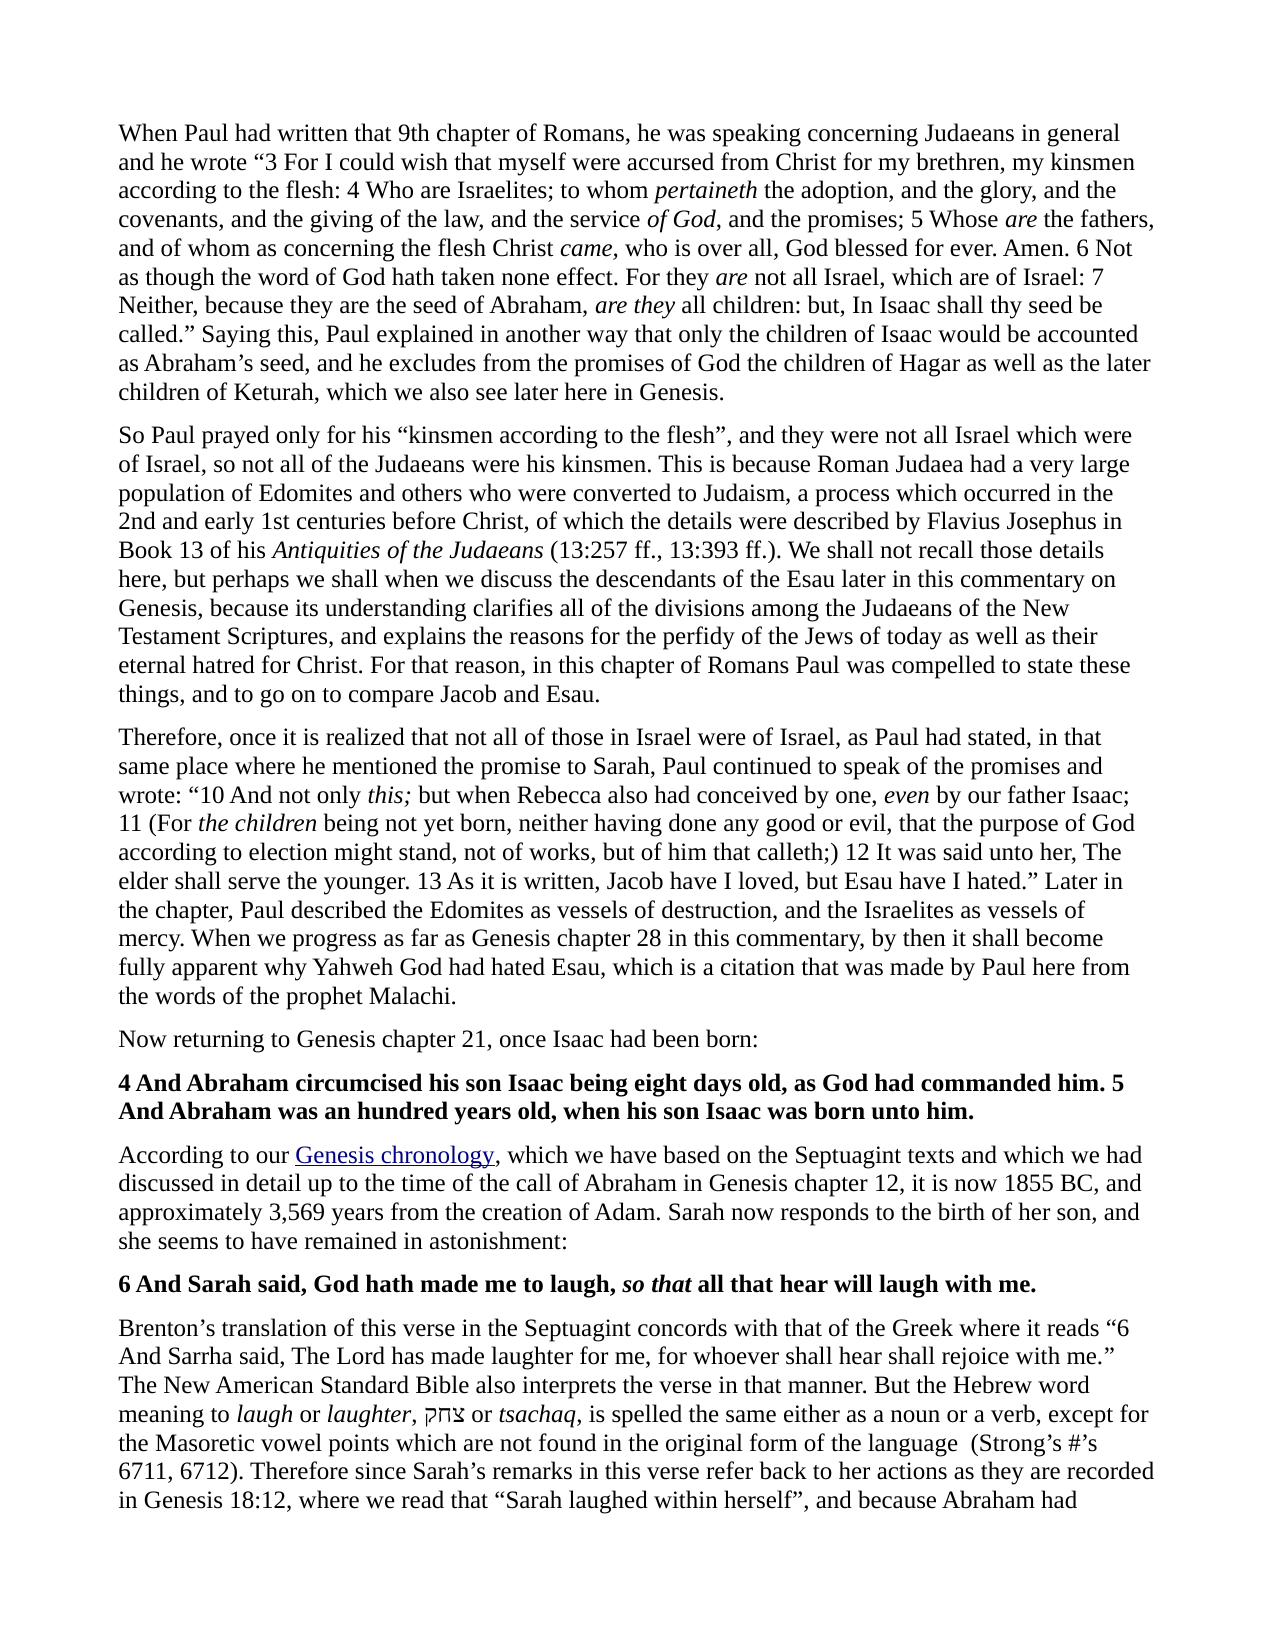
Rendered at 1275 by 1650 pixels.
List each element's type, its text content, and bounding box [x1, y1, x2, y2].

text So Paul prayed only for his “kinsmen according to the flesh”, and they were not all Israel which were of Israel, so not all of the Judaeans were his kinsmen. This is because Roman Judaea had a very large population of Edomites and others who were converted to Judaism, a process which occurred in the 2nd and early 1st centuries before Christ, of which the details were described by Flavius Josephus in Book 13 of his Antiquities of the Judaeans (13:257 ff., 13:393 ff.). We shall not recall those details here, but perhaps we shall when we discuss the descendants of the Esau later in this commentary on Genesis, because its understanding clarifies all of the divisions among the Judaeans of the New Testament Scriptures, and explains the reasons for the perfidy of the Jews of today as well as their eternal hatred for Christ. For that reason, in this chapter of Romans Paul was compelled to state these things, and to go on to compare Jacob and Esau. [118, 420, 1157, 708]
text Brenton’s translation of this verse in the Septuagint concords with that of the Greek where it reads “6 And Sarrha said, The Lord has made laughter for me, for whoever shall hear shall rejoice with me.” The New American Standard Bible also interprets the verse in that manner. But the Hebrew word meaning to laugh or laughter, צחק or tsachaq, is spelled the same either as a noun or a verb, except for the Masoretic vowel points which are not found in the original form of the language (Strong’s #’s 6711, 6712). Therefore since Sarah’s remarks in this verse refer back to her actions as they are recorded in Genesis 18:12, where we read that “Sarah laughed within herself”, and because Abraham had laughed earlier, we must agree with the King James translation here, where tsachaq is rendered as a verb rather than as a noun. [118, 1313, 1157, 1514]
text Now returning to Genesis chapter 21, once Isaac had been born: [118, 1024, 1157, 1053]
text 6 And Sarah said, God hath made me to laugh, so that all that hear will laugh with me. [118, 1269, 1157, 1298]
text When Paul had written that 9th chapter of Romans, he was speaking concerning Judaeans in general and he wrote “3 For I could wish that myself were accursed from Christ for my brethren, my kinsmen according to the flesh: 4 Who are Israelites; to whom pertaineth the adoption, and the glory, and the covenants, and the giving of the law, and the service of God, and the promises; 5 Whose are the fathers, and of whom as concerning the flesh Christ came, who is over all, God blessed for ever. Amen. 6 Not as though the word of God hath taken none effect. For they are not all Israel, which are of Israel: 7 Neither, because they are the seed of Abraham, are they all children: but, In Isaac shall thy seed be called.” Saying this, Paul explained in another way that only the children of Isaac would be accounted as Abraham’s seed, and he excludes from the promises of God the children of Hagar as well as the later children of Keturah, which we also see later here in Genesis. [118, 118, 1157, 406]
text 4 And Abraham circumcised his son Isaac being eight days old, as God had commanded him. 5 And Abraham was an hundred years old, when his son Isaac was born unto him. [118, 1068, 1157, 1125]
text Therefore, once it is realized that not all of those in Israel were of Israel, as Paul had stated, in that same place where he mentioned the promise to Sarah, Paul continued to speak of the promises and wrote: “10 And not only this; but when Rebecca also had conceived by one, even by our father Isaac; 11 (For the children being not yet born, neither having done any good or evil, that the purpose of God according to election might stand, not of works, but of him that calleth;) 12 It was said unto her, The elder shall serve the younger. 13 As it is written, Jacob have I loved, but Esau have I hated.” Later in the chapter, Paul described the Edomites as vessels of destruction, and the Israelites as vessels of mercy. When we progress as far as Genesis chapter 28 in this commentary, by then it shall become fully apparent why Yahweh God had hated Esau, which is a citation that was made by Paul here from the words of the prophet Malachi. [118, 722, 1157, 1010]
text According to our Genesis chronology, which we have based on the Septuagint texts and which we had discussed in detail up to the time of the call of Abraham in Genesis chapter 12, it is now 1855 BC, and approximately 3,569 years from the creation of Adam. Sarah now responds to the birth of her son, and she seems to have remained in astonishment: [118, 1140, 1157, 1255]
